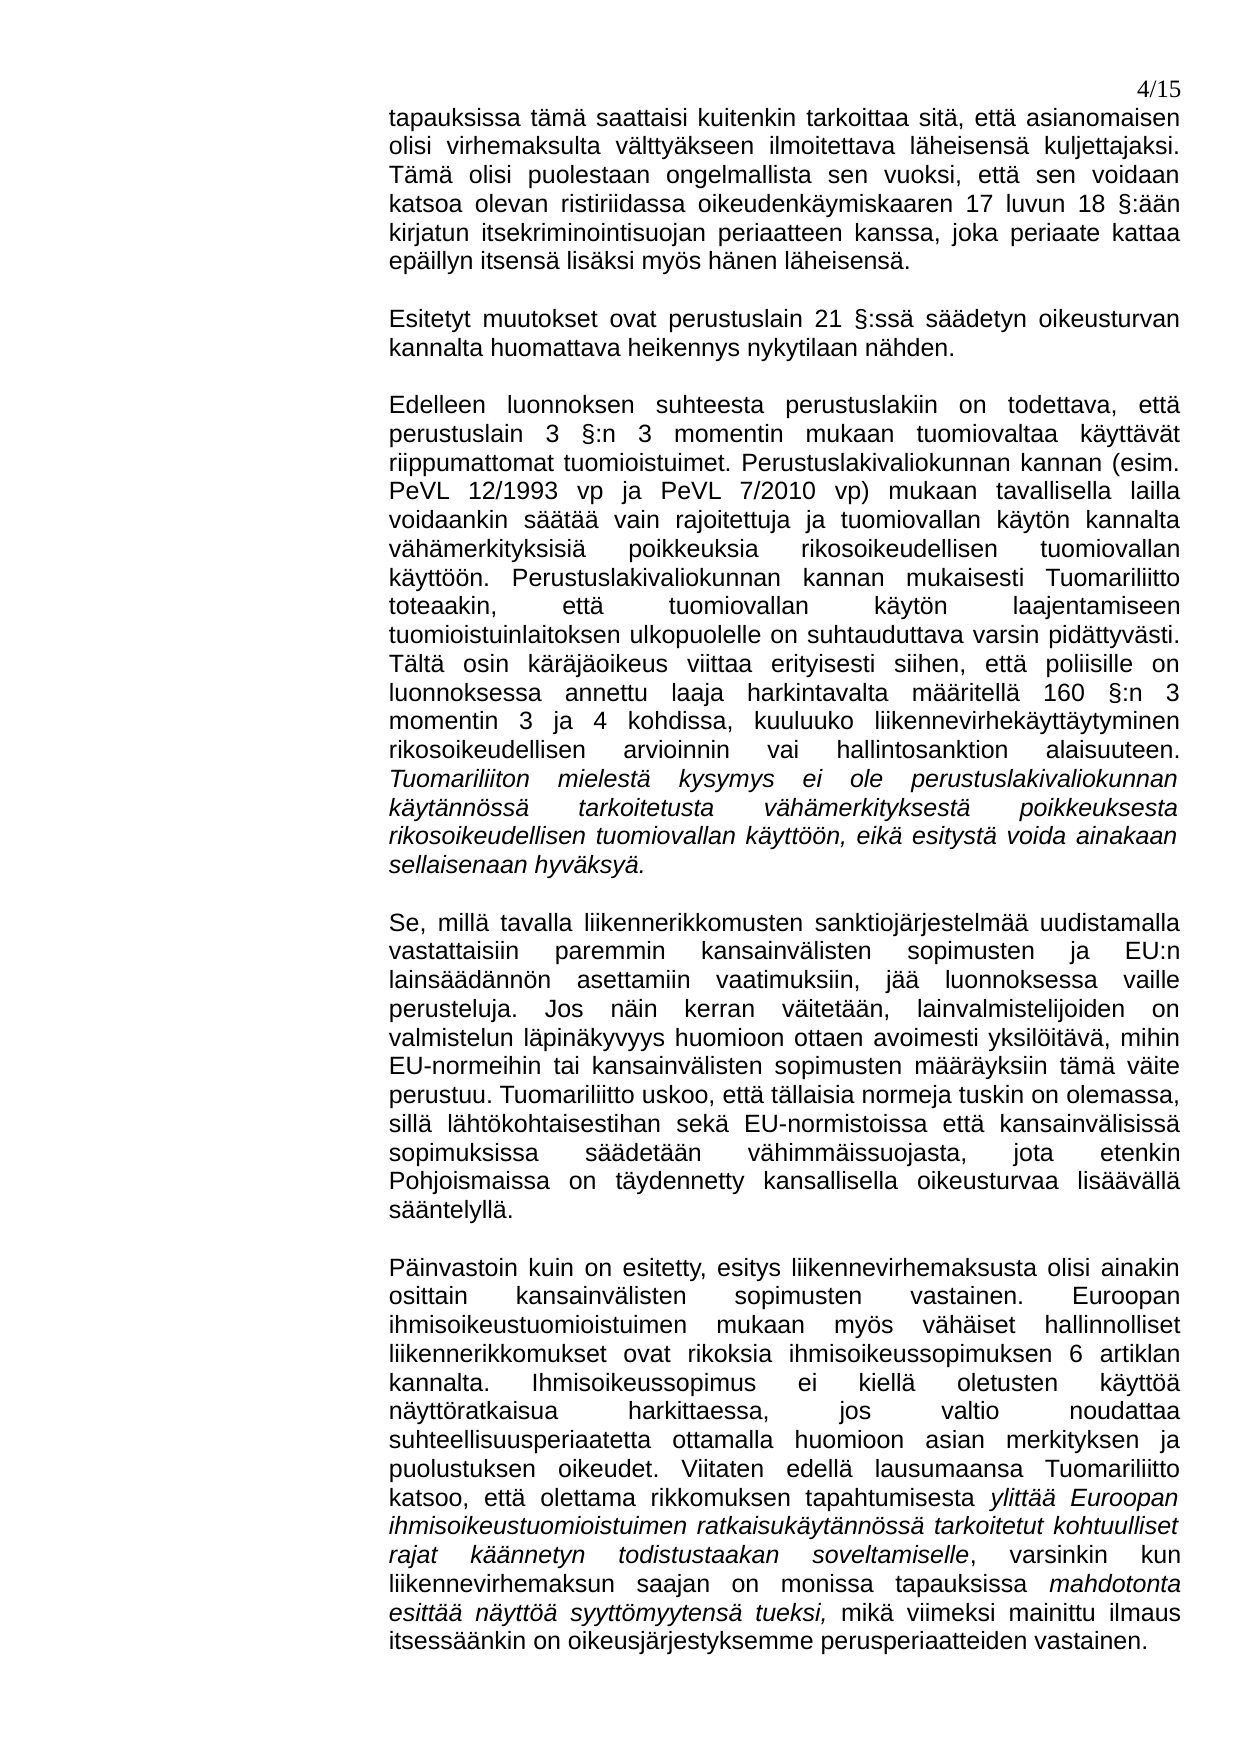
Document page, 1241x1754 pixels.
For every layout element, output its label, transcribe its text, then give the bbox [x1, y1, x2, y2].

text Päinvastoin kuin on esitetty, esitys liikennevirhemaksusta olisi ainakin osittain kansainvälisten sopimusten vastainen. Euroopan ihmisoikeustuomioistuimen mukaan myös vähäiset hallinnolliset liikennerikkomukset ovat rikoksia ihmisoikeussopimuksen 6 artiklan kannalta. Ihmisoikeussopimus ei kiellä oletusten käyttöä näyttöratkaisua harkittaessa, jos valtio noudattaa suhteellisuusperiaatetta ottamalla huomioon asian merkityksen ja puolustuksen oikeudet. Viitaten edellä lausumaansa Tuomariliitto katsoo, että olettama rikkomuksen tapahtumisesta ylittää Euroopan ihmisoikeustuomioistuimen ratkaisukäytännössä tarkoitetut kohtuulliset rajat käännetyn todistustaakan soveltamiselle, varsinkin kun liikennevirhemaksun saajan on monissa tapauksissa mahdotonta esittää näyttöä syyttömyytensä tueksi, mikä viimeksi mainittu ilmaus itsessäänkin on oikeusjärjestyksemme perusperiaatteiden vastainen. [389, 1252, 1181, 1655]
text Esitetyt muutokset ovat perustuslain 21 §:ssä säädetyn oikeusturvan kannalta huomattava heikennys nykytilaan nähden. [389, 304, 1181, 361]
text Se, millä tavalla liikennerikkomusten sanktiojärjestelmää uudistamalla vastattaisiin paremmin kansainvälisten sopimusten ja EU:n lainsäädännön asettamiin vaatimuksiin, jää luonnoksessa vaille perusteluja. Jos näin kerran väitetään, lainvalmistelijoiden on valmistelun läpinäkyvyys huomioon ottaen avoimesti yksilöitävä, mihin EU-normeihin tai kansainvälisten sopimusten määräyksiin tämä väite perustuu. Tuomariliitto uskoo, että tällaisia normeja tuskin on olemassa, sillä lähtökohtaisestihan sekä EU-normistoissa että kansainvälisissä sopimuksissa säädetään vähimmäissuojasta, jota etenkin Pohjoismaissa on täydennetty kansallisella oikeusturvaa lisäävällä sääntelyllä. [389, 907, 1181, 1224]
text Edelleen luonnoksen suhteesta perustuslakiin on todettava, että perustuslain 3 §:n 3 momentin mukaan tuomiovaltaa käyttävät riippumattomat tuomioistuimet. Perustuslakivaliokunnan kannan (esim. PeVL 12/1993 vp ja PeVL 7/2010 vp) mukaan tavallisella lailla voidaankin säätää vain rajoitettuja ja tuomiovallan käytön kannalta vähämerkityksisiä poikkeuksia rikosoikeudellisen tuomiovallan käyttöön. Perustuslakivaliokunnan kannan mukaisesti Tuomariliitto toteaakin, että tuomiovallan käytön laajentamiseen tuomioistuinlaitoksen ulkopuolelle on suhtauduttava varsin pidättyvästi. Tältä osin käräjäoikeus viittaa erityisesti siihen, että poliisille on luonnoksessa annettu laaja harkintavalta määritellä 160 §:n 3 momentin 3 ja 4 kohdissa, kuuluuko liikennevirhekäyttäytyminen rikosoikeudellisen arvioinnin vai hallintosanktion alaisuuteen. Tuomariliiton mielestä kysymys ei ole perustuslakivaliokunnan käytännössä tarkoitetusta vähämerkityksestä poikkeuksesta rikosoikeudellisen tuomiovallan käyttöön, eikä esitystä voida ainakaan sellaisenaan hyväksyä. [389, 390, 1181, 879]
text tapauksissa tämä saattaisi kuitenkin tarkoittaa sitä, että asianomaisen olisi virhemaksulta välttyäkseen ilmoitettava läheisensä kuljettajaksi. Tämä olisi puolestaan ongelmallista sen vuoksi, että sen voidaan katsoa olevan ristiriidassa oikeudenkäymiskaaren 17 luvun 18 §:ään kirjatun itsekriminointisuojan periaatteen kanssa, joka periaate kattaa epäillyn itsensä lisäksi myös hänen läheisensä. [389, 102, 1181, 275]
